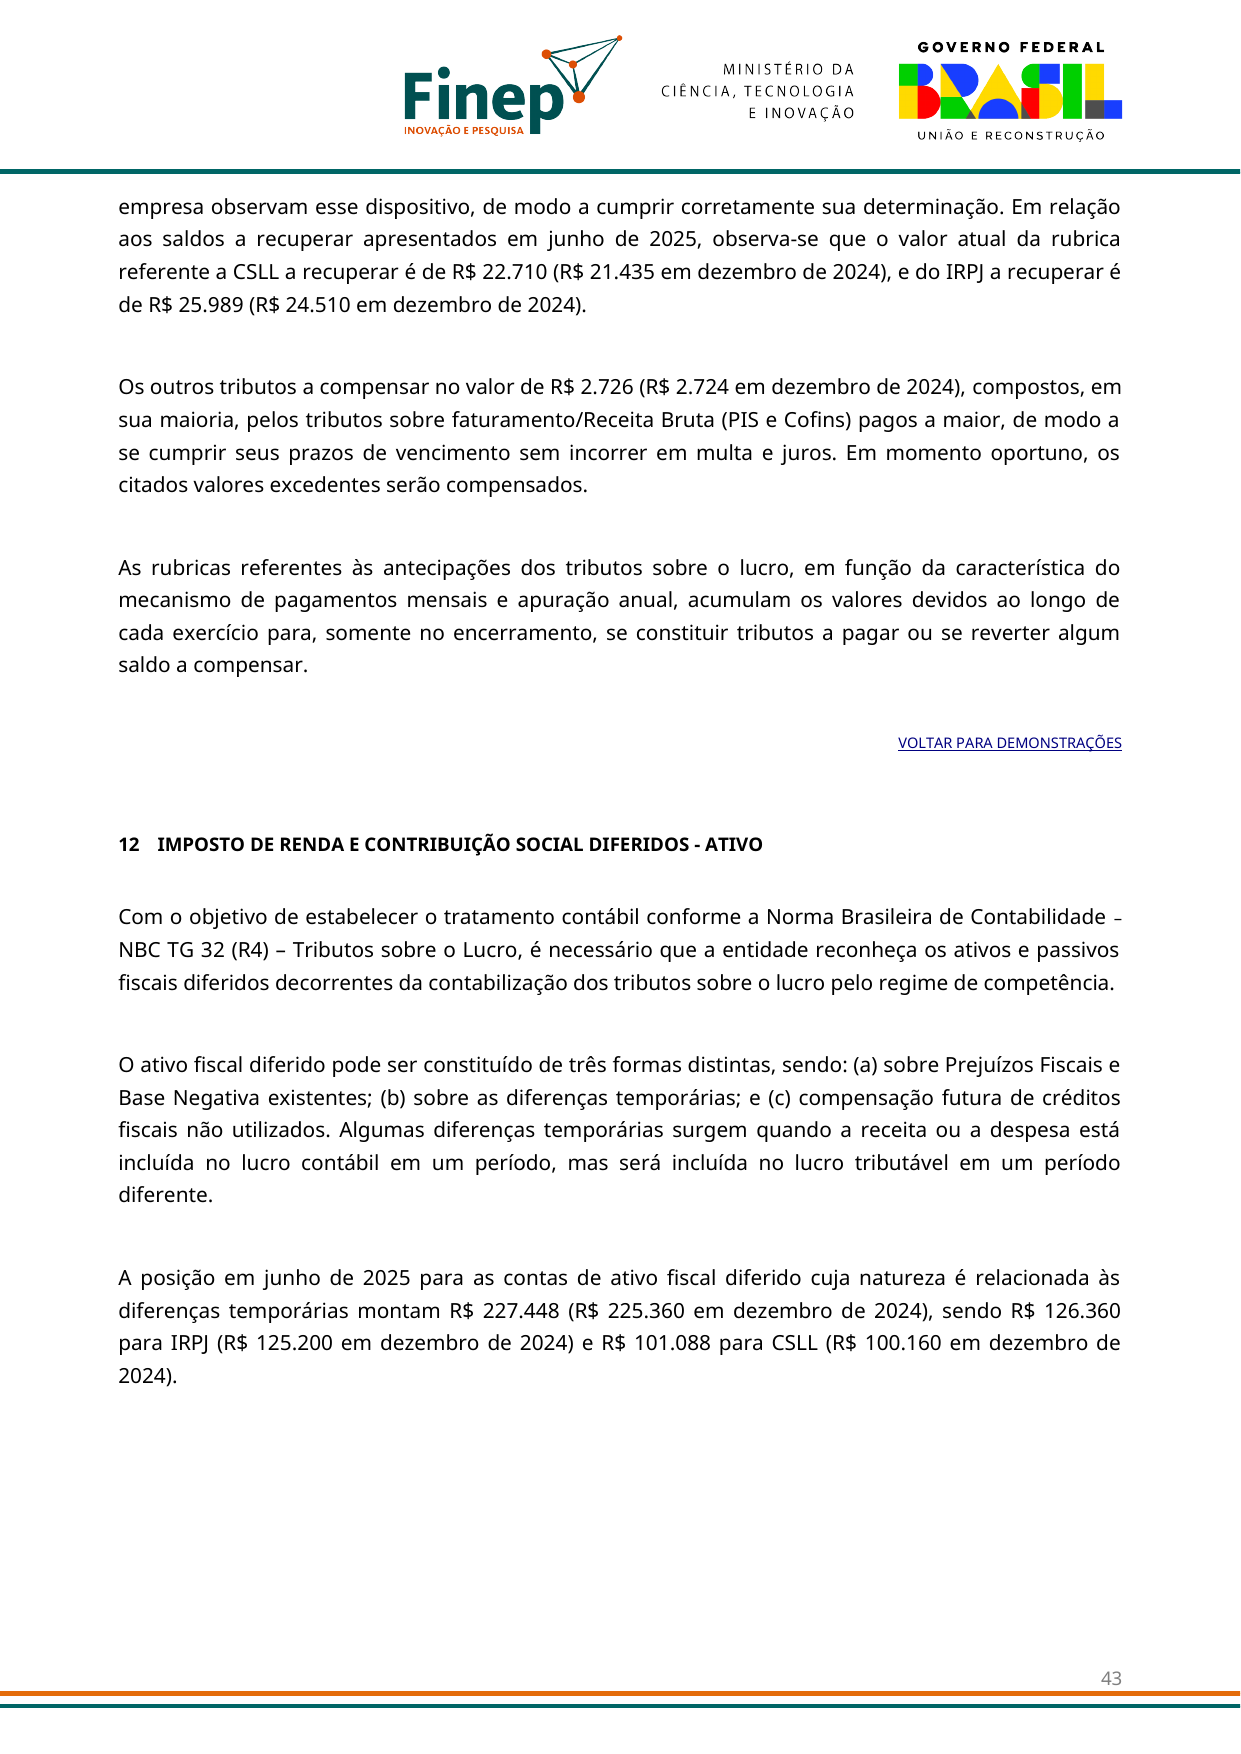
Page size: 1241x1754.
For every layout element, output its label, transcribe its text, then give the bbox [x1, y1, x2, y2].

text O ativo fiscal diferido pode ser constituído de três formas distintas, sendo: (a) sobre Prejuízos Fiscais e Base Negativa existentes; (b) sobre as diferenças temporárias; e (c) compensação futura de créditos fiscais não utilizados. Algumas diferenças temporárias surgem quando a receita ou a despesa está incluída no lucro contábil em um período, mas será incluída no lucro tributável em um período diferente. [118, 1050, 1122, 1209]
list Imposto de renda e contribuição social diferidos - Ativo [118, 831, 1122, 857]
text Com o objetivo de estabelecer o tratamento contábil conforme a Norma Brasileira de Contabilidade – NBC TG 32 (R4) – Tributos sobre o Lucro, é necessário que a entidade reconheça os ativos e passivos fiscais diferidos decorrentes da contabilização dos tributos sobre o lucro pelo regime de competência. [118, 902, 1122, 996]
text empresa observam esse dispositivo, de modo a cumprir corretamente sua determinação. Em relação aos saldos a recuperar apresentados em junho de 2025, observa-se que o valor atual da rubrica referente a CSLL a recuperar é de R$ 22.710 (R$ 21.435 em dezembro de 2024), e do IRPJ a recuperar é de R$ 25.989 (R$ 24.510 em dezembro de 2024). [118, 192, 1122, 318]
text Os outros tributos a compensar no valor de R$ 2.726 (R$ 2.724 em dezembro de 2024), compostos, em sua maioria, pelos tributos sobre faturamento/Receita Bruta (PIS e Cofins) pagos a maior, de modo a se cumprir seus prazos de vencimento sem incorrer em multa e juros. Em momento oportuno, os citados valores excedentes serão compensados. [118, 372, 1122, 499]
text Voltar para demonstrações [118, 733, 1122, 753]
text A posição em junho de 2025 para as contas de ativo fiscal diferido cuja natureza é relacionada às diferenças temporárias montam R$ 227.448 (R$ 225.360 em dezembro de 2024), sendo R$ 126.360 para IRPJ (R$ 125.200 em dezembro de 2024) e R$ 101.088 para CSLL (R$ 100.160 em dezembro de 2024). [118, 1263, 1122, 1389]
text As rubricas referentes às antecipações dos tributos sobre o lucro, em função da característica do mecanismo de pagamentos mensais e apuração anual, acumulam os valores devidos ao longo de cada exercício para, somente no encerramento, se constituir tributos a pagar ou se reverter algum saldo a compensar. [118, 553, 1122, 679]
